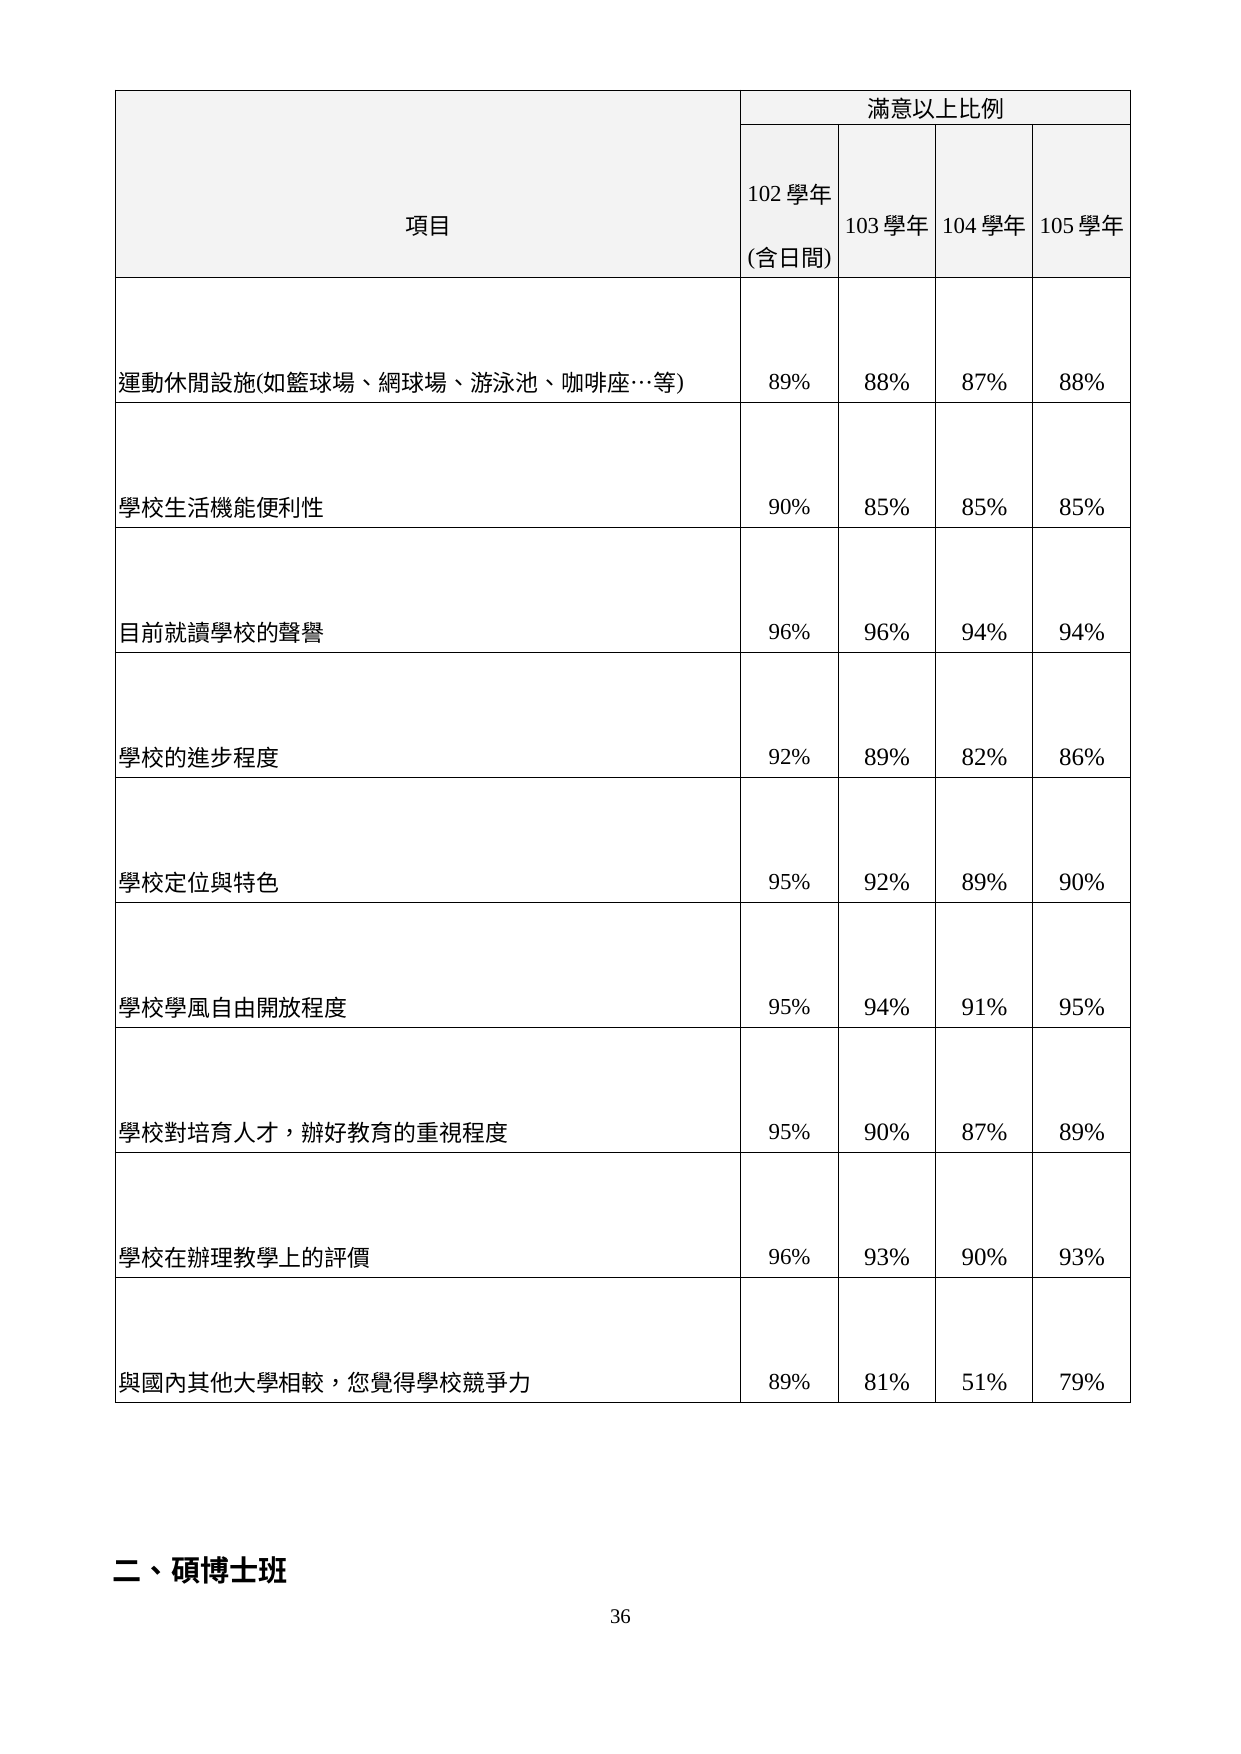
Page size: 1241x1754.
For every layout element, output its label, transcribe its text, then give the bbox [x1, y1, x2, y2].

table_cell 81% [839, 1278, 935, 1402]
table_cell 105學年 [1033, 125, 1130, 277]
table_cell 學校生活機能便利性 [116, 403, 740, 527]
table_cell 90% [1033, 778, 1130, 902]
table_cell 95% [741, 778, 838, 902]
table_cell 79% [1033, 1278, 1130, 1402]
table_cell 學校的進步程度 [116, 653, 740, 777]
table_cell 95% [1033, 903, 1130, 1027]
table_cell 學校在辦理教學上的評價 [116, 1153, 740, 1277]
table_cell 85% [839, 403, 935, 527]
table_cell 87% [936, 1028, 1032, 1152]
table_cell 學校定位與特色 [116, 778, 740, 902]
table_cell 51% [936, 1278, 1032, 1402]
table_cell 90% [839, 1028, 935, 1152]
table_cell 94% [936, 528, 1032, 652]
table_cell 90% [741, 403, 838, 527]
table_cell 89% [1033, 1028, 1130, 1152]
table_cell 88% [839, 278, 935, 402]
table_cell 92% [741, 653, 838, 777]
text 二、碩博士班 [112, 1527, 1128, 1589]
table_cell 87% [936, 278, 1032, 402]
table_cell 95% [741, 1028, 838, 1152]
table_cell 102學年 (含日間) [741, 125, 838, 277]
table_cell 89% [839, 653, 935, 777]
table_cell 90% [936, 1153, 1032, 1277]
table_cell 學校學風自由開放程度 [116, 903, 740, 1027]
table_cell 91% [936, 903, 1032, 1027]
table_header 滿意以上比例 [741, 91, 1130, 124]
table_cell 94% [839, 903, 935, 1027]
table_cell 96% [741, 1153, 838, 1277]
table_cell 85% [936, 403, 1032, 527]
table_cell 95% [741, 903, 838, 1027]
table_cell 89% [741, 1278, 838, 1402]
table_cell 93% [1033, 1153, 1130, 1277]
table_cell 92% [839, 778, 935, 902]
table_cell 目前就讀學校的聲譽 [116, 528, 740, 652]
table_cell 學校對培育人才，辦好教育的重視程度 [116, 1028, 740, 1152]
table_cell 89% [936, 778, 1032, 902]
table_cell 與國內其他大學相較，您覺得學校競爭力 [116, 1278, 740, 1402]
table_cell 89% [741, 278, 838, 402]
table_cell 88% [1033, 278, 1130, 402]
table_cell 94% [1033, 528, 1130, 652]
table_cell 93% [839, 1153, 935, 1277]
table_cell 96% [741, 528, 838, 652]
table_cell 運動休閒設施(如籃球場、網球場、游泳池、咖啡座…等) [116, 278, 740, 402]
table_header 項目 [116, 91, 740, 277]
table_cell 82% [936, 653, 1032, 777]
table_cell 85% [1033, 403, 1130, 527]
table_cell 86% [1033, 653, 1130, 777]
table_cell 103學年 [839, 125, 935, 277]
table_cell 104學年 [936, 125, 1032, 277]
table_cell 96% [839, 528, 935, 652]
